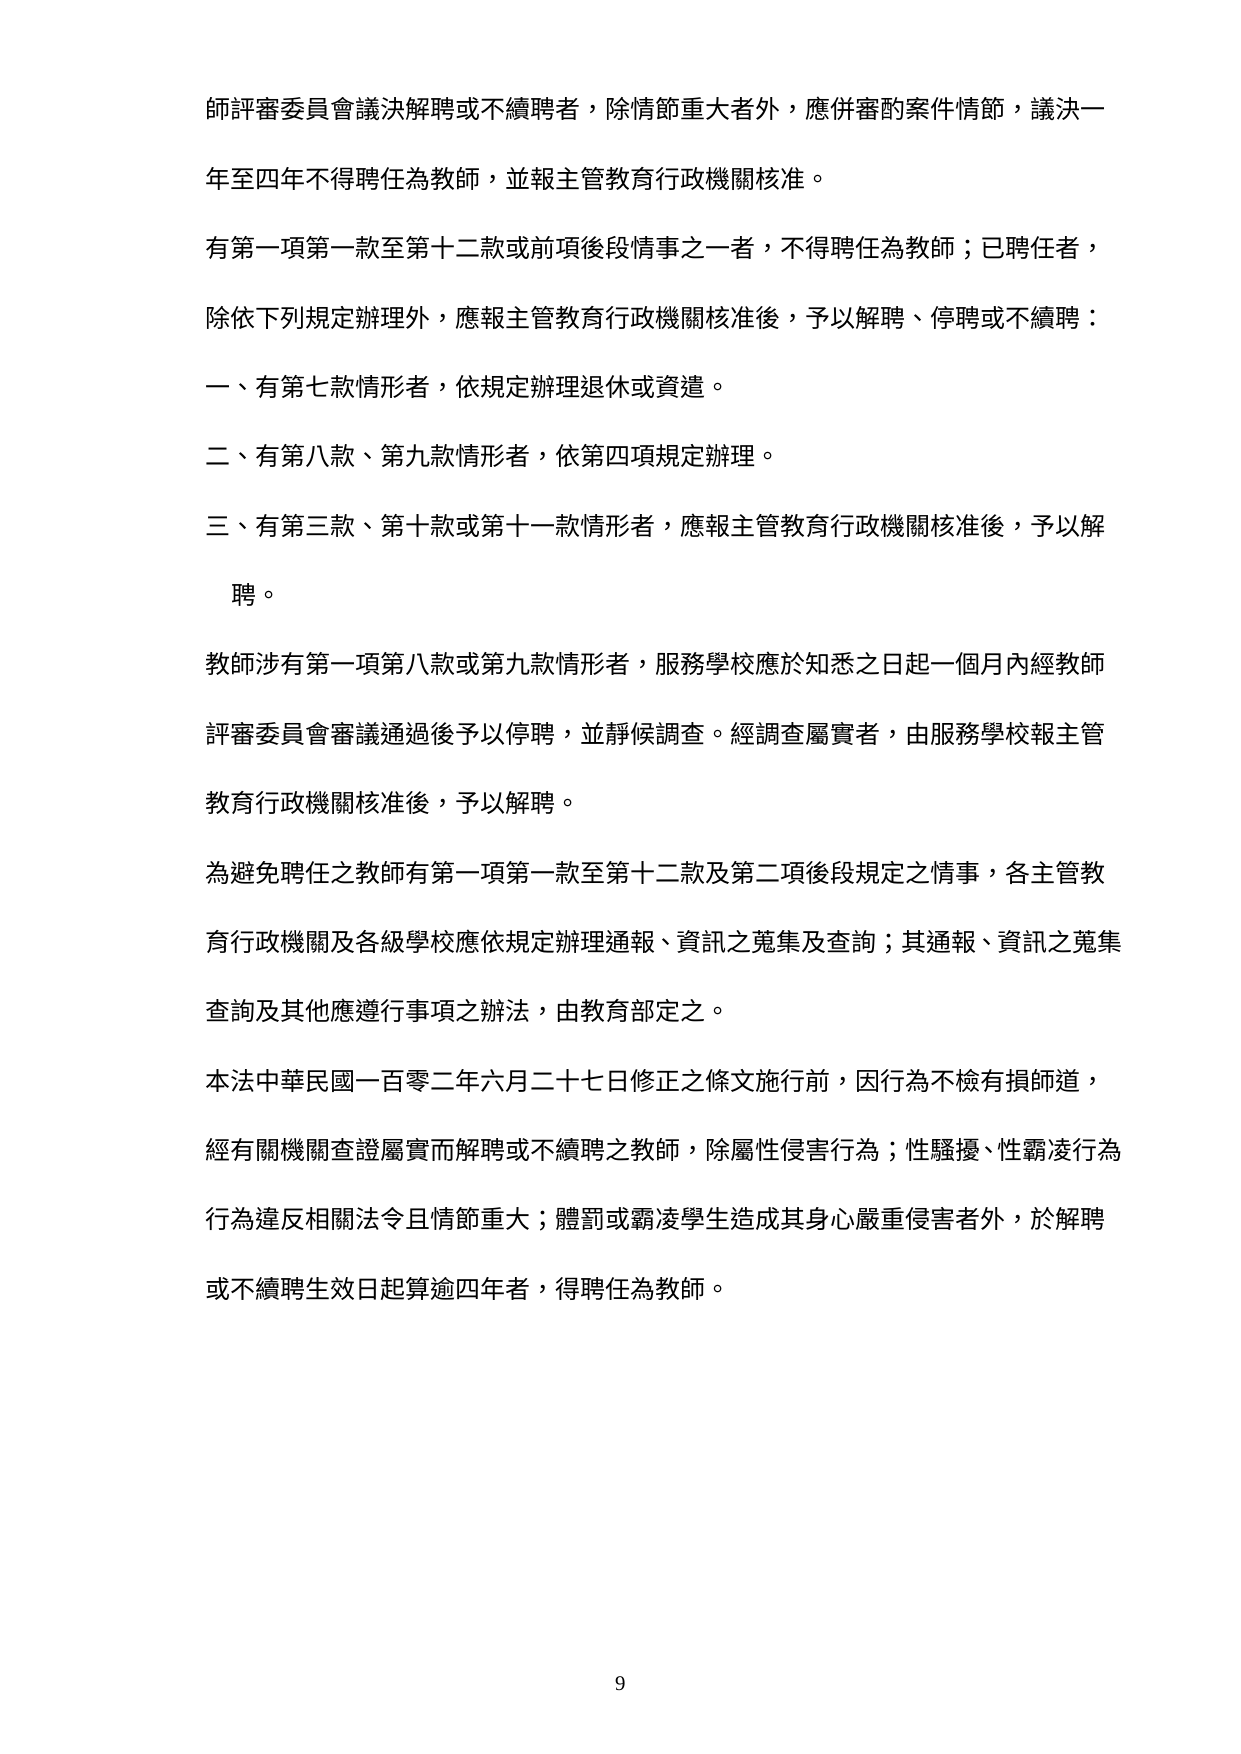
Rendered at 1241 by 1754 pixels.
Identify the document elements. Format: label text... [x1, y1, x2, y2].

text 評審委員會審議通過後予以停聘，並靜候調查。經調查屬實者，由服務學校報主管 [131, 698, 1122, 767]
text 師評審委員會議決解聘或不續聘者，除情節重大者外，應併審酌案件情節，議決一年至四年不得聘任為教師，並報主管教育行政機關核准。 [206, 73, 1122, 212]
text 為避免聘任之教師有第一項第一款至第十二款及第二項後段規定之情事，各主管教育行政機關及各級學校應依規定辦理通報、資訊之蒐集及查詢；其通報、資訊之蒐集、查詢及其他應遵行事項之辦法，由教育部定之。 [206, 837, 1122, 1045]
text 一、有第七款情形者，依規定辦理退休或資遣。 [118, 351, 1122, 420]
text 本法中華民國一百零二年六月二十七日修正之條文施行前，因行為不檢有損師道，經有關機關查證屬實而解聘或不續聘之教師，除屬性侵害行為；性騷擾、性霸凌行為、行為違反相關法令且情節重大；體罰或霸凌學生造成其身心嚴重侵害者外，於解聘或不續聘生效日起算逾四年者，得聘任為教師。 [206, 1045, 1122, 1322]
text 教育行政機關核准後，予以解聘。 [131, 767, 1122, 837]
text 教師涉有第一項第八款或第九款情形者，服務學校應於知悉之日起一個月內經教師 [131, 628, 1122, 698]
text 有第一項第一款至第十二款或前項後段情事之一者，不得聘任為教師；已聘任者，除依下列規定辦理外，應報主管教育行政機關核准後，予以解聘、停聘或不續聘： [206, 212, 1122, 351]
text 二、有第八款、第九款情形者，依第四項規定辦理。 [118, 420, 1122, 490]
text 聘。 [118, 559, 1122, 628]
text 三、有第三款、第十款或第十一款情形者，應報主管教育行政機關核准後，予以解 [118, 490, 1122, 559]
